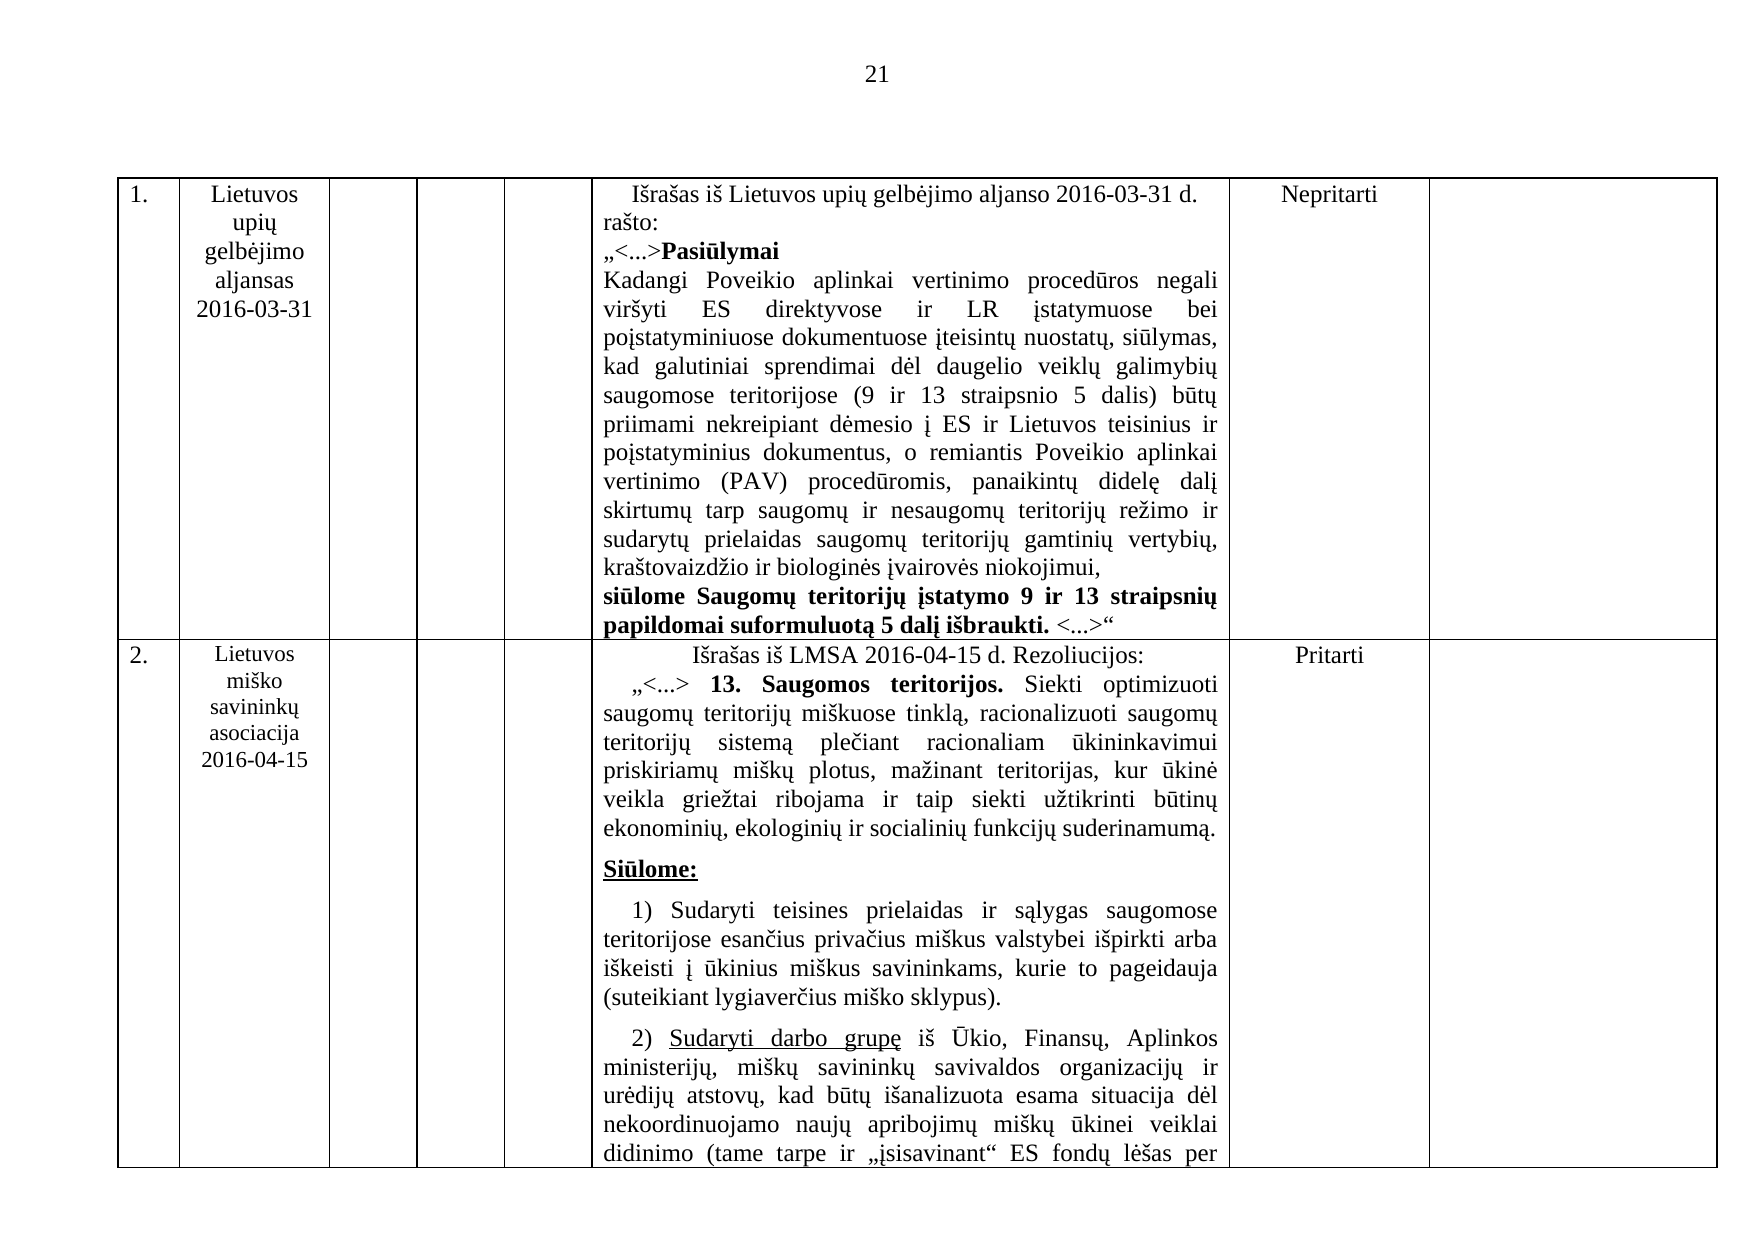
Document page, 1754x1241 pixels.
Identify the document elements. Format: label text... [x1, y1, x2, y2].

table_cell Lietuvos upių gelbėjimo aljansas 2016-03-31 [180, 179, 329, 639]
table_cell [505, 179, 591, 639]
table_cell [1430, 179, 1716, 639]
table_cell [330, 179, 416, 639]
table_cell [505, 640, 591, 1167]
table_cell Išrašas iš LMSA 2016-04-15 d. Rezoliucijos: „<...> 13. Saugomos teritorijos. Siekti optimizuoti saugomų teritorijų miškuose tinklą, racionalizuoti saugomų teritorijų sistemą plečiant racionaliam ūkininkavimui priskiriamų miškų plotus, mažinant teritorijas, kur ūkinė veikla griežtai ribojama ir taip siekti užtikrinti būtinų ekonominių, ekologinių ir socialinių funkcijų suderinamumą. Siūlome: 1) Sudaryti teisines prielaidas ir sąlygas saugomose teritorijose esančius privačius miškus valstybei išpirkti arba iškeisti į ūkinius miškus savininkams, kurie to pageidauja (suteikiant lygiaverčius miško sklypus). 2) Sudaryti darbo grupę iš Ūkio, Finansų, Aplinkos ministerijų, miškų savininkų savivaldos organizacijų ir urėdijų atstovų, kad būtų išanalizuota esama situacija dėl nekoordinuojamo naujų apribojimų miškų ūkinei veiklai didinimo (tame tarpe ir „įsisavinant“ ES fondų lėšas per [593, 640, 1229, 1167]
table_cell Pritarti [1230, 640, 1429, 1167]
table_cell [418, 640, 504, 1167]
table_cell [418, 179, 504, 639]
table_cell Lietuvos miško savininkų asociacija 2016-04-15 [180, 640, 329, 1167]
table_cell [330, 640, 416, 1167]
table_cell Išrašas iš Lietuvos upių gelbėjimo aljanso 2016-03-31 d. rašto: „<...>Pasiūlymai Kadangi Poveikio aplinkai vertinimo procedūros negali viršyti ES direktyvose ir LR įstatymuose bei poįstatyminiuose dokumentuose įteisintų nuostatų, siūlymas, kad galutiniai sprendimai dėl daugelio veiklų galimybių saugomose teritorijose (9 ir 13 straipsnio 5 dalis) būtų priimami nekreipiant dėmesio į ES ir Lietuvos teisinius ir poįstatyminius dokumentus, o remiantis Poveikio aplinkai vertinimo (PAV) procedūromis, panaikintų didelę dalį skirtumų tarp saugomų ir nesaugomų teritorijų režimo ir sudarytų prielaidas saugomų teritorijų gamtinių vertybių, kraštovaizdžio ir biologinės įvairovės niokojimui, siūlome Saugomų teritorijų įstatymo 9 ir 13 straipsnių papildomai suformuluotą 5 dalį išbraukti. <...>“ [593, 179, 1229, 639]
table_cell [1430, 640, 1716, 1167]
table_cell 2. [119, 640, 179, 1167]
table_cell 1. [119, 179, 179, 639]
table_cell Nepritarti [1230, 179, 1429, 639]
